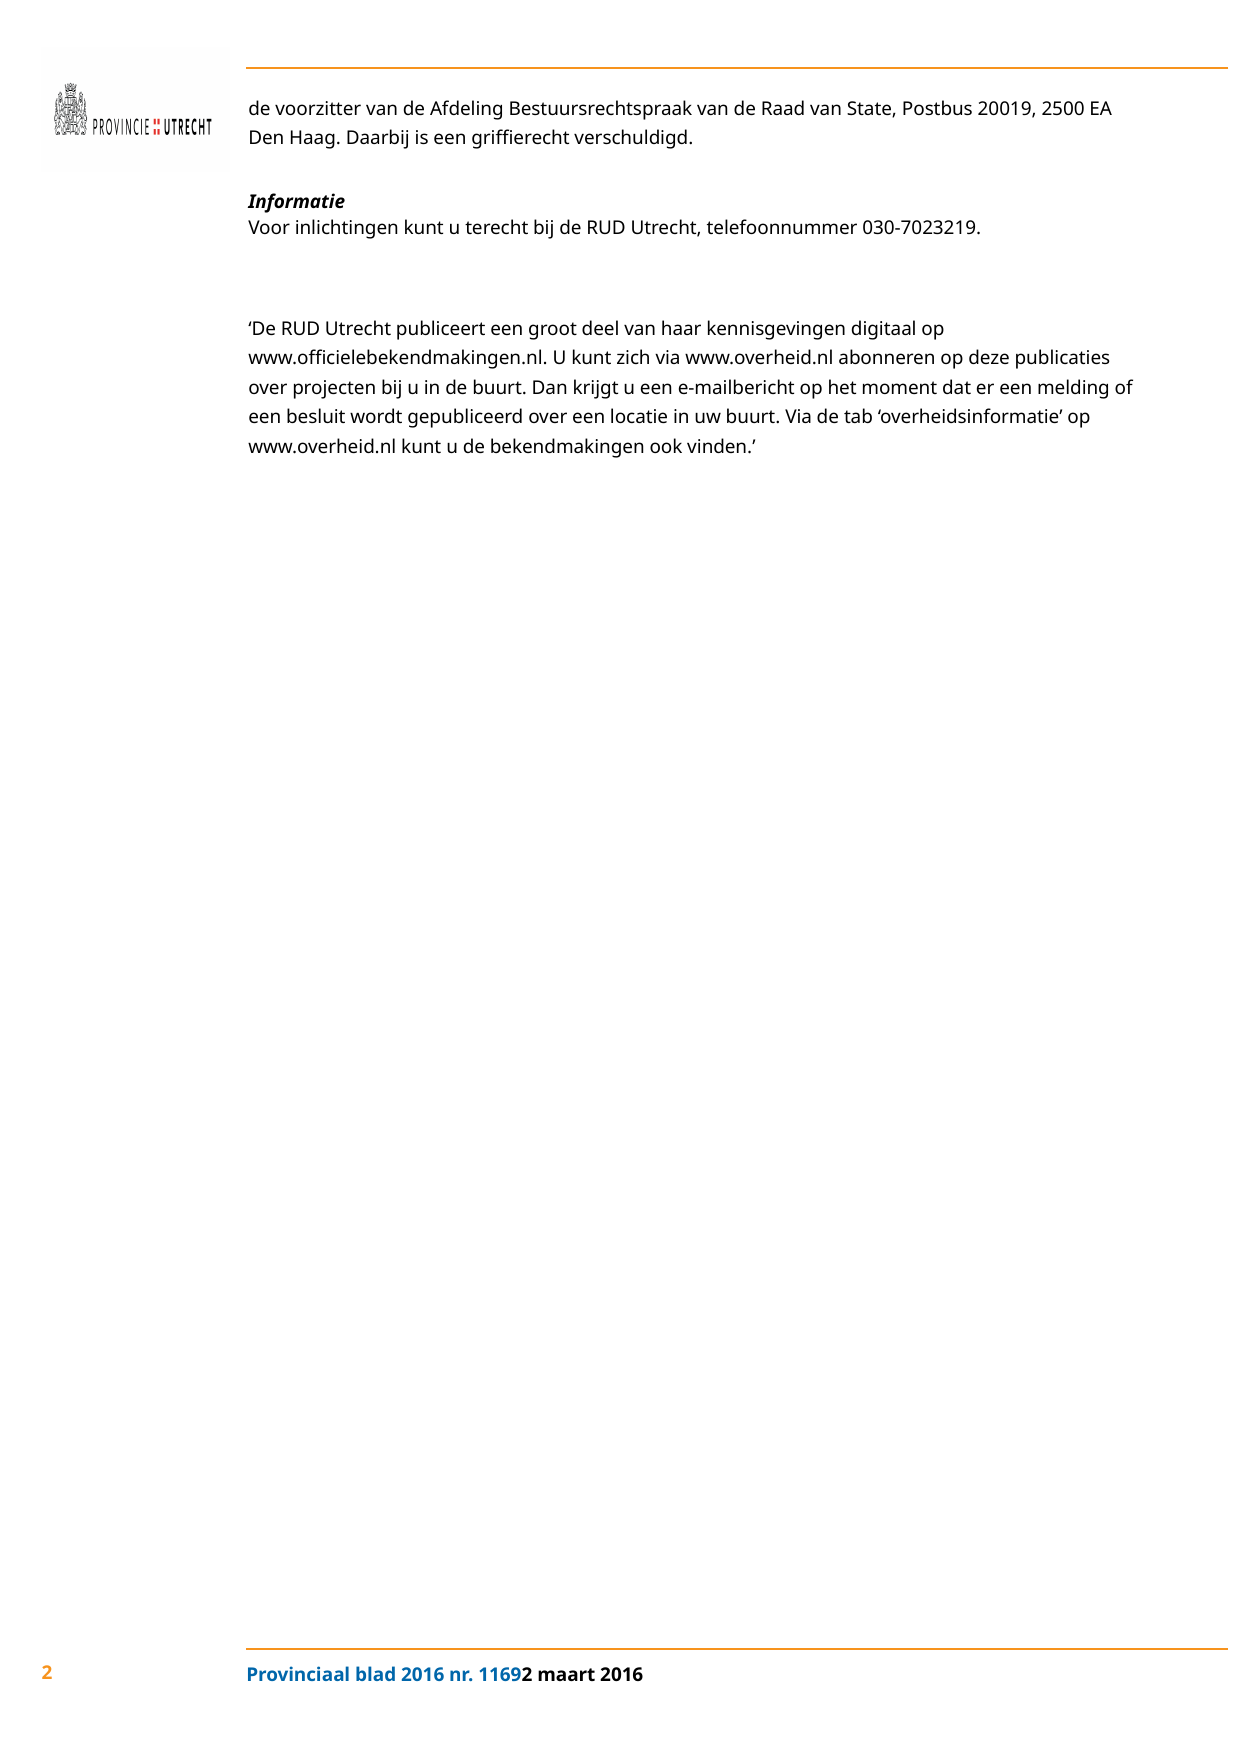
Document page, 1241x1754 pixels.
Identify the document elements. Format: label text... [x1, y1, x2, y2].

text ‘De RUD Utrecht publiceert een groot deel van haar kennisgevingen digitaal op www.officielebekendmakingen.nl. U kunt zich via www.overheid.nl abonneren op deze publicaties over projecten bij u in de buurt. Dan krijgt u een e-mailbericht op het moment dat er een melding of een besluit wordt gepubliceerd over een locatie in uw buurt. Via de tab ‘overheidsinformatie’ op www.overheid.nl kunt u de bekendmakingen ook vinden.’ [248, 315, 1152, 459]
text de voorzitter van de Afdeling Bestuursrechtspraak van de Raad van State, Postbus 20019, 2500 EA Den Haag. Daarbij is een griffierecht verschuldigd. [248, 95, 1152, 150]
text Voor inlichtingen kunt u terecht bij de RUD Utrecht, telefoonnummer 030-7023219. [248, 214, 1152, 240]
picture [41, 47, 231, 172]
text Informatie [248, 188, 1152, 214]
